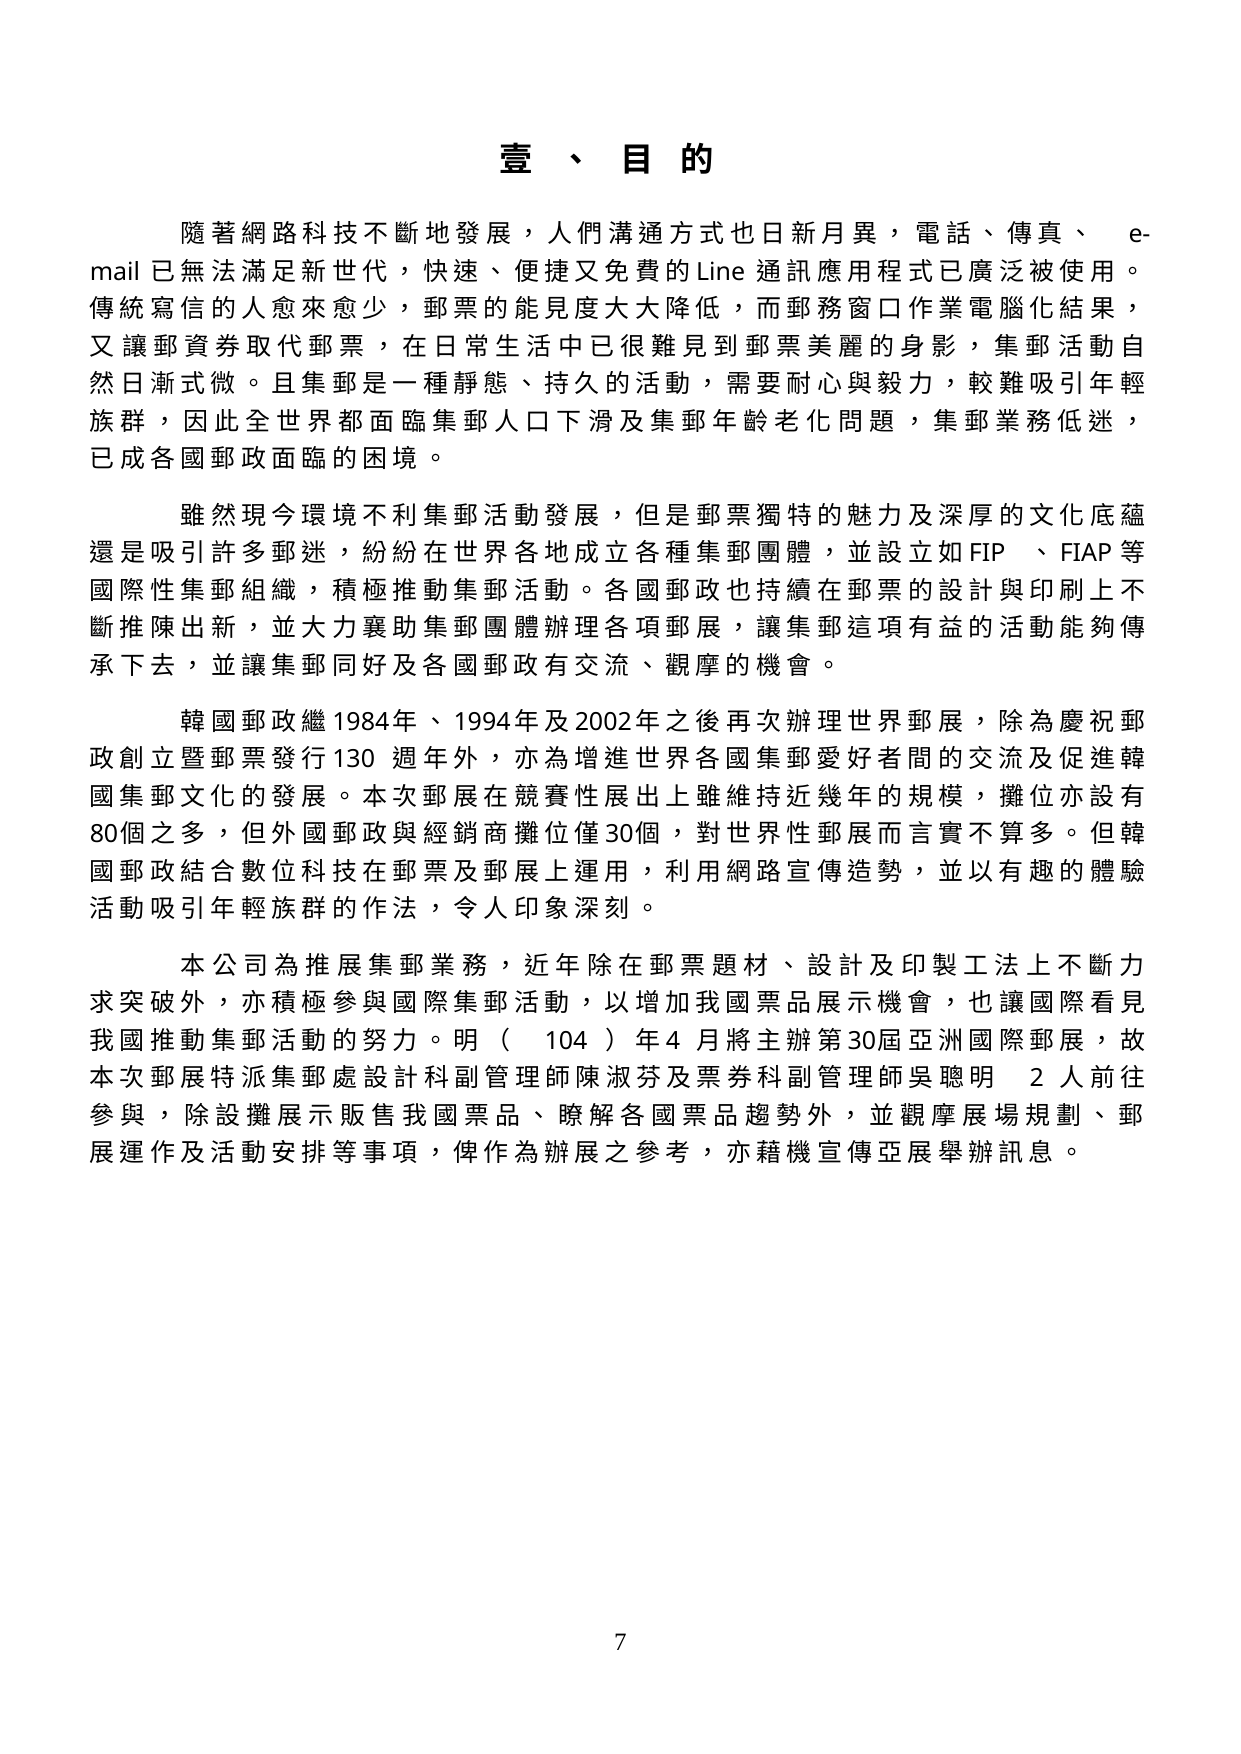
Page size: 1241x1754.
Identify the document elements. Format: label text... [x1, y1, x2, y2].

text 隨著網路科技不斷地發展，人們溝通方式也日新月異，電話、傳真、e-mail已無法滿足新世代，快速、便捷又免費的Line通訊應用程式已廣泛被使用。傳統寫信的人愈來愈少，郵票的能見度大大降低，而郵務窗口作業電腦化結果，又讓郵資券取代郵票，在日常生活中已很難見到郵票美麗的身影，集郵活動自然日漸式微。且集郵是一種靜態、持久的活動，需要耐心與毅力，較難吸引年輕族群，因此全世界都面臨集郵人口下滑及集郵年齡老化問題，集郵業務低迷，已成各國郵政面臨的困境。 [89, 213, 1151, 476]
text 本公司為推展集郵業務，近年除在郵票題材、設計及印製工法上不斷力求突破外，亦積極參與國際集郵活動，以增加我國票品展示機會，也讓國際看見我國推動集郵活動的努力。明（104）年4月將主辦第30屆亞洲國際郵展，故本次郵展特派集郵處設計科副管理師陳淑芬及票券科副管理師吳聰明2人前往參與，除設攤展示販售我國票品、瞭解各國票品趨勢外，並觀摩展場規劃、郵展運作及活動安排等事項，俾作為辦展之參考，亦藉機宣傳亞展舉辦訊息。 [89, 944, 1151, 1169]
text 雖然現今環境不利集郵活動發展，但是郵票獨特的魅力及深厚的文化底蘊還是吸引許多郵迷，紛紛在世界各地成立各種集郵團體，並設立如FIP、FIAP等國際性集郵組織，積極推動集郵活動。各國郵政也持續在郵票的設計與印刷上不斷推陳出新，並大力襄助集郵團體辦理各項郵展，讓集郵這項有益的活動能夠傳承下去，並讓集郵同好及各國郵政有交流、觀摩的機會。 [89, 494, 1151, 682]
text 壹、目的 [89, 119, 1151, 194]
text 韓國郵政繼1984年、1994年及2002年之後再次辦理世界郵展，除為慶祝郵政創立暨郵票發行130週年外，亦為增進世界各國集郵愛好者間的交流及促進韓國集郵文化的發展。本次郵展在競賽性展出上雖維持近幾年的規模，攤位亦設有80個之多，但外國郵政與經銷商攤位僅30個，對世界性郵展而言實不算多。但韓國郵政結合數位科技在郵票及郵展上運用，利用網路宣傳造勢，並以有趣的體驗活動吸引年輕族群的作法，令人印象深刻。 [89, 701, 1151, 926]
